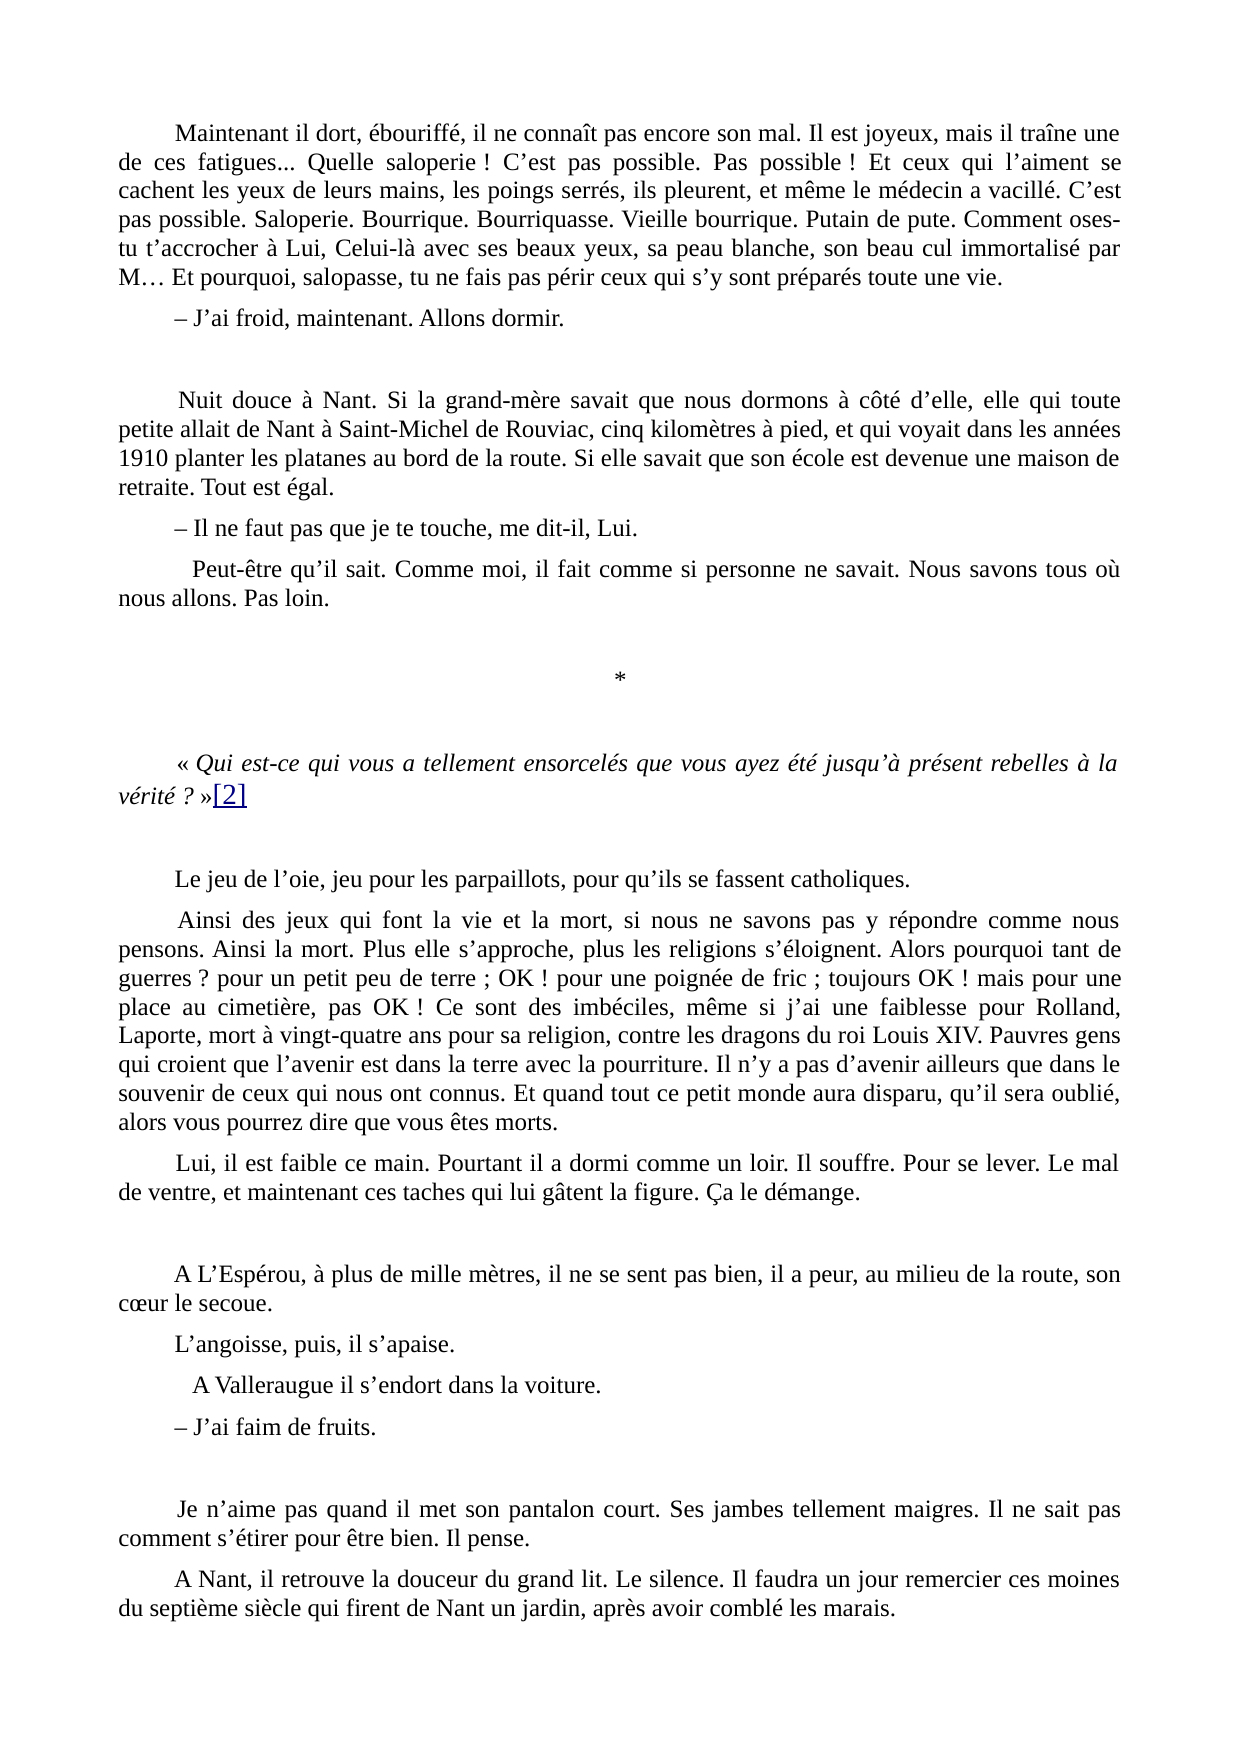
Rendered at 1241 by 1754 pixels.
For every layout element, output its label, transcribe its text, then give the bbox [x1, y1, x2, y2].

text Le jeu de l’oie, jeu pour les parpaillots, pour qu’ils se fassent catholiques. [118, 864, 1122, 893]
text Je n’aime pas quand il met son pantalon court. Ses jambes tellement maigres. Il ne sait pas comment s’étirer pour être bien. Il pense. [118, 1494, 1122, 1552]
text Nuit douce à Nant. Si la grand-mère savait que nous dormons à côté d’elle, elle qui toute petite allait de Nant à Saint-Michel de Rouviac, cinq kilomètres à pied, et qui voyait dans les années 1910 planter les platanes au bord de la route. Si elle savait que son école est devenue une maison de retraite. Tout est égal. [118, 386, 1122, 501]
text * [118, 666, 1122, 694]
text L’angoisse, puis, il s’apaise. [118, 1329, 1122, 1358]
text Ainsi des jeux qui font la vie et la mort, si nous ne savons pas y répondre comme nous pensons. Ainsi la mort. Plus elle s’approche, plus les religions s’éloignent. Alors pourquoi tant de guerres ? pour un petit peu de terre ; OK ! pour une poignée de fric ; toujours OK ! mais pour une place au cimetière, pas OK ! Ce sont des imbéciles, même si j’ai une faiblesse pour Rolland, Laporte, mort à vingt-quatre ans pour sa religion, contre les dragons du roi Louis XIV. Pauvres gens qui croient que l’avenir est dans la terre avec la pourriture. Il n’y a pas d’avenir ailleurs que dans le souvenir de ceux qui nous ont connus. Et quand tout ce petit monde aura disparu, qu’il sera oublié, alors vous pourrez dire que vous êtes morts. [118, 905, 1122, 1135]
text – Il ne faut pas que je te touche, me dit-il, Lui. [118, 513, 1122, 542]
text Lui, il est faible ce main. Pourtant il a dormi comme un loir. Il souffre. Pour se lever. Le mal de ventre, et maintenant ces taches qui lui gâtent la figure. Ça le démange. [118, 1148, 1122, 1205]
text A Valleraugue il s’endort dans la voiture. [118, 1370, 1122, 1399]
text Peut-être qu’il sait. Comme moi, il fait comme si personne ne savait. Nous savons tous où nous allons. Pas loin. [118, 554, 1122, 612]
text – J’ai faim de fruits. [118, 1412, 1122, 1440]
text A L’Espérou, à plus de mille mètres, il ne se sent pas bien, il a peur, au milieu de la route, son cœur le secoue. [118, 1259, 1122, 1317]
text A Nant, il retrouve la douceur du grand lit. Le silence. Il faudra un jour remercier ces moines du septième siècle qui firent de Nant un jardin, après avoir comblé les marais. [118, 1564, 1122, 1622]
text – J’ai froid, maintenant. Allons dormir. [118, 303, 1122, 332]
text « Qui est-ce qui vous a tellement ensorcelés que vous ayez été jusqu’à présent rebelles à la vérité ? »[2] [118, 748, 1122, 810]
text Maintenant il dort, ébouriffé, il ne connaît pas encore son mal. Il est joyeux, mais il traîne une de ces fatigues... Quelle saloperie ! C’est pas possible. Pas possible ! Et ceux qui l’aiment se cachent les yeux de leurs mains, les poings serrés, ils pleurent, et même le médecin a vacillé. C’est pas possible. Saloperie. Bourrique. Bourriquasse. Vieille bourrique. Putain de pute. Comment oses-tu t’accrocher à Lui, Celui-là avec ses beaux yeux, sa peau blanche, son beau cul immortalisé par M… Et pourquoi, salopasse, tu ne fais pas périr ceux qui s’y sont préparés toute une vie. [118, 118, 1122, 291]
